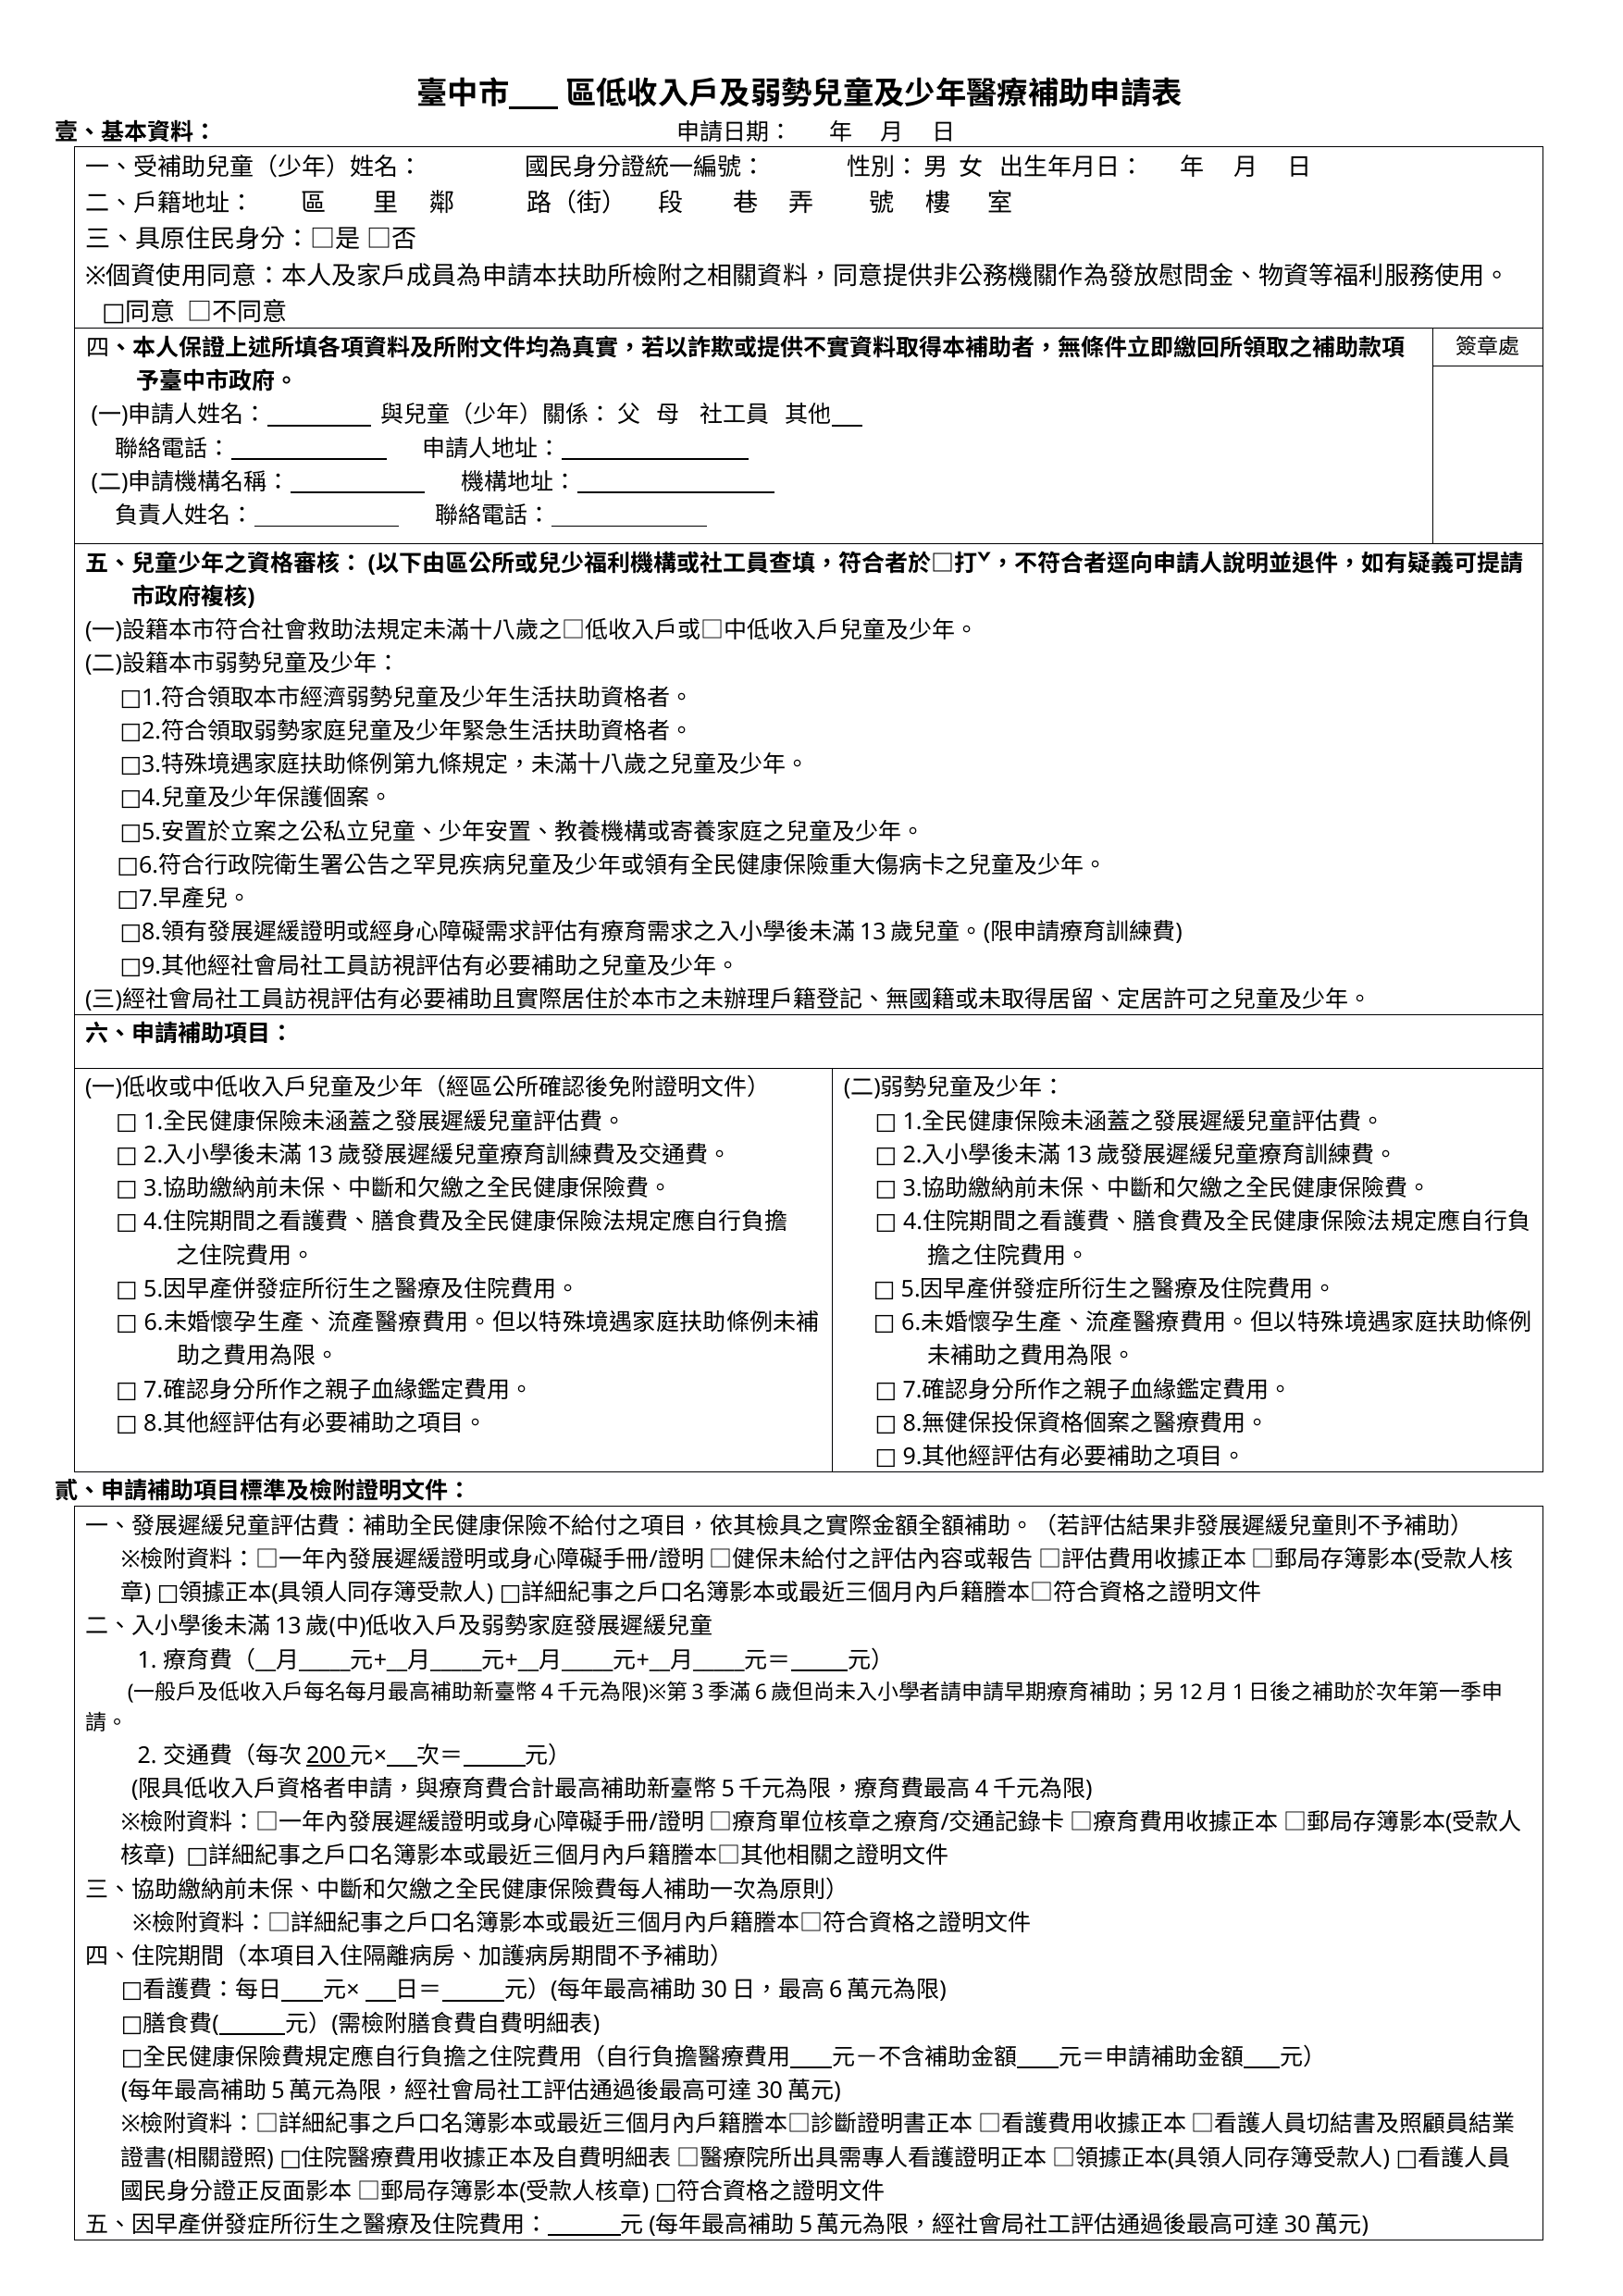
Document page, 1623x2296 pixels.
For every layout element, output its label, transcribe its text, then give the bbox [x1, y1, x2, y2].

table_header 一、發展遲緩兒童評估費：補助全民健康保險不給付之項目，依其檢具之實際金額全額補助。（若評估結果非發展遲緩兒童則不予補助） ※檢附資料：□一年內發展遲緩證明或身心障礙手冊/證明 □健保未給付之評估內容或報告 □評估費用收據正本 □郵局存簿影本(受款人核章) □領據正本(具領人同存簿受款人) □詳細紀事之戶口名簿影本或最近三個月內戶籍謄本□符合資格之證明文件 二、入小學後未滿13歲(中)低收入戶及弱勢家庭發展遲緩兒童 1. 療育費（__月_____元+__月_____元+__月_____元+__月_____元＝ 元） (一般戶及低收入戶每名每月最高補助新臺幣4千元為限)※第3季滿6歲但尚未入小學者請申請早期療育補助；另12月1日後之補助於次年第一季申請。 2. 交通費（每次200元× 次＝ 元） (限具低收入戶資格者申請，與療育費合計最高補助新臺幣5千元為限，療育費最高4千元為限) ※檢附資料：□一年內發展遲緩證明或身心障礙手冊/證明 □療育單位核章之療育/交通記錄卡 □療育費用收據正本 □郵局存簿影本(受款人核章) □詳細紀事之戶口名簿影本或最近三個月內戶籍謄本□其他相關之證明文件 三、協助繳納前未保、中斷和欠繳之全民健康保險費每人補助一次為原則） ※檢附資料：□詳細紀事之戶口名簿影本或最近三個月內戶籍謄本□符合資格之證明文件 四、住院期間（本項目入住隔離病房、加護病房期間不予補助） □看護費：每日 元× 日＝ 元）(每年最高補助30日，最高6萬元為限) □膳食費( 元）(需檢附膳食費自費明細表) □全民健康保險費規定應自行負擔之住院費用（自行負擔醫療費用 元－不含補助金額 元＝申請補助金額 元） (每年最高補助5萬元為限，經社會局社工評估通過後最高可達30萬元) ※檢附資料：□詳細紀事之戶口名簿影本或最近三個月內戶籍謄本□診斷證明書正本 □看護費用收據正本 □看護人員切結書及照顧員結業證書(相關證照) □住院醫療費用收據正本及自費明細表 □醫療院所出具需專人看護證明正本 □領據正本(具領人同存簿受款人) □看護人員國民身分證正反面影本 □郵局存簿影本(受款人核章) □符合資格之證明文件 五、因早產併發症所衍生之醫療及住院費用： 元 (每年最高補助5萬元為限，經社會局社工評估通過後最高可達30萬元) [75, 1507, 1542, 2240]
table_cell (一)低收或中低收入戶兒童及少年（經區公所確認後免附證明文件） □ 1.全民健康保險未涵蓋之發展遲緩兒童評估費。 □ 2.入小學後未滿13歲發展遲緩兒童療育訓練費及交通費。 □ 3.協助繳納前未保、中斷和欠繳之全民健康保險費。 □ 4.住院期間之看護費、膳食費及全民健康保險法規定應自行負擔 之住院費用。 □ 5.因早產併發症所衍生之醫療及住院費用。 □ 6.未婚懷孕生產、流產醫療費用。但以特殊境遇家庭扶助條例未補助之費用為限。 □ 7.確認身分所作之親子血緣鑑定費用。 □ 8.其他經評估有必要補助之項目。 [75, 1069, 832, 1471]
text 臺中市 區低收入戶及弱勢兒童及少年醫療補助申請表 [55, 68, 1543, 113]
table_cell (二)弱勢兒童及少年： □ 1.全民健康保險未涵蓋之發展遲緩兒童評估費。 □ 2.入小學後未滿13歲發展遲緩兒童療育訓練費。 □ 3.協助繳納前未保、中斷和欠繳之全民健康保險費。 □ 4.住院期間之看護費、膳食費及全民健康保險法規定應自行負擔之住院費用。 □ 5.因早產併發症所衍生之醫療及住院費用。 □ 6.未婚懷孕生產、流產醫療費用。但以特殊境遇家庭扶助條例未補助之費用為限。 □ 7.確認身分所作之親子血緣鑑定費用。 □ 8.無健保投保資格個案之醫療費用。 □ 9.其他經評估有必要補助之項目。 [833, 1069, 1542, 1471]
text 壹、基本資料： 申請日期： 年 月 日 [55, 113, 1543, 146]
table_cell [1433, 366, 1542, 543]
table_cell 五、兒童少年之資格審核： (以下由區公所或兒少福利機構或社工員查填，符合者於□打ˇ，不符合者逕向申請人說明並退件，如有疑義可提請市政府複核) (一)設籍本市符合社會救助法規定未滿十八歲之□低收入戶或□中低收入戶兒童及少年。 (二)設籍本市弱勢兒童及少年： □1.符合領取本市經濟弱勢兒童及少年生活扶助資格者。 □2.符合領取弱勢家庭兒童及少年緊急生活扶助資格者。 □3.特殊境遇家庭扶助條例第九條規定，未滿十八歲之兒童及少年。 □4.兒童及少年保護個案。 □5.安置於立案之公私立兒童、少年安置、教養機構或寄養家庭之兒童及少年。 □6.符合行政院衛生署公告之罕見疾病兒童及少年或領有全民健康保險重大傷病卡之兒童及少年。 □7.早產兒。 □8.領有發展遲緩證明或經身心障礙需求評估有療育需求之入小學後未滿13歲兒童。(限申請療育訓練費) □9.其他經社會局社工員訪視評估有必要補助之兒童及少年。 (三)經社會局社工員訪視評估有必要補助且實際居住於本市之未辦理戶籍登記、無國籍或未取得居留、定居許可之兒童及少年。 [75, 544, 1542, 1014]
table_cell 簽章處 [1433, 329, 1542, 366]
table_cell 六、申請補助項目： [75, 1015, 1542, 1068]
text 貳、申請補助項目標準及檢附證明文件： [55, 1472, 1543, 1506]
table_header 一、受補助兒童（少年）姓名： 國民身分證統一編號： 性別： 男 女 出生年月日： 年 月 日 二、戶籍地址： 區 里 鄰 路（街） 段 巷 弄 號 樓 室 三、具原住民身分：□是 □否 ※個資使用同意：本人及家戶成員為申請本扶助所檢附之相關資料，同意提供非公務機關作為發放慰問金、物資等福利服務使用。 □同意 □不同意 [75, 147, 1542, 328]
table_cell 四、本人保證上述所填各項資料及所附文件均為真實，若以詐欺或提供不實資料取得本補助者，無條件立即繳回所領取之補助款項予臺中市政府。 (一)申請人姓名： 與兒童（少年）關係： 父 母 社工員 其他 聯絡電話： 申請人地址： (二)申請機構名稱： 機構地址： 負責人姓名： 聯絡電話： [75, 329, 1432, 543]
